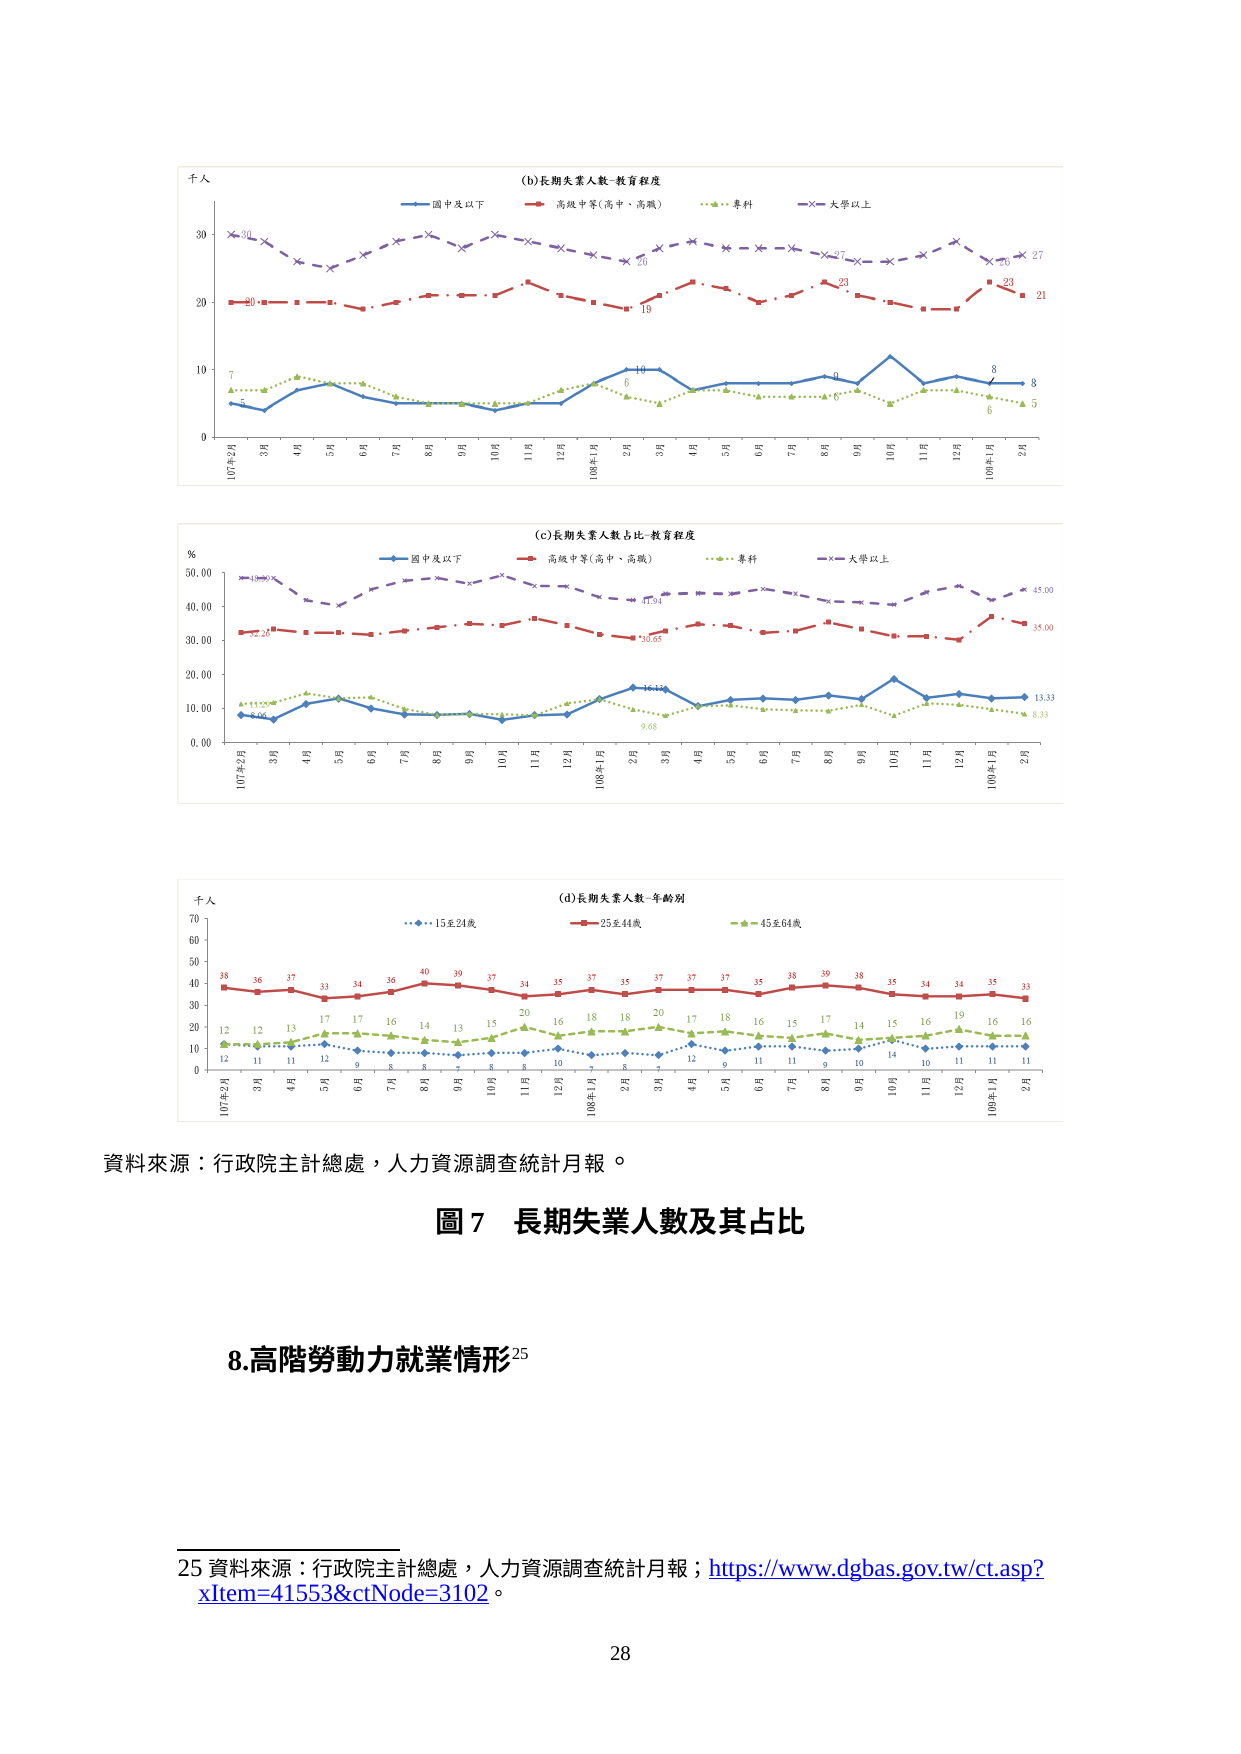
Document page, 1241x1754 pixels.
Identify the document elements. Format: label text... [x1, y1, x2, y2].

picture [177, 879, 1064, 1122]
text 資料來源：行政院主計總處，人力資源調查統計月報。 [103, 1140, 1063, 1179]
text 資料來源：行政院主計總處，人力資源調查統計月報；https://www.dgbas.gov.tw/ct.asp?xItem=41553&ctNode=3102。 [177, 1556, 1063, 1606]
picture [177, 166, 1064, 486]
text 圖7 長期失業人數及其占比 [177, 1179, 1063, 1259]
subtitle 8.高階勞動力就業情形 [227, 1318, 1063, 1398]
picture [177, 523, 1064, 804]
